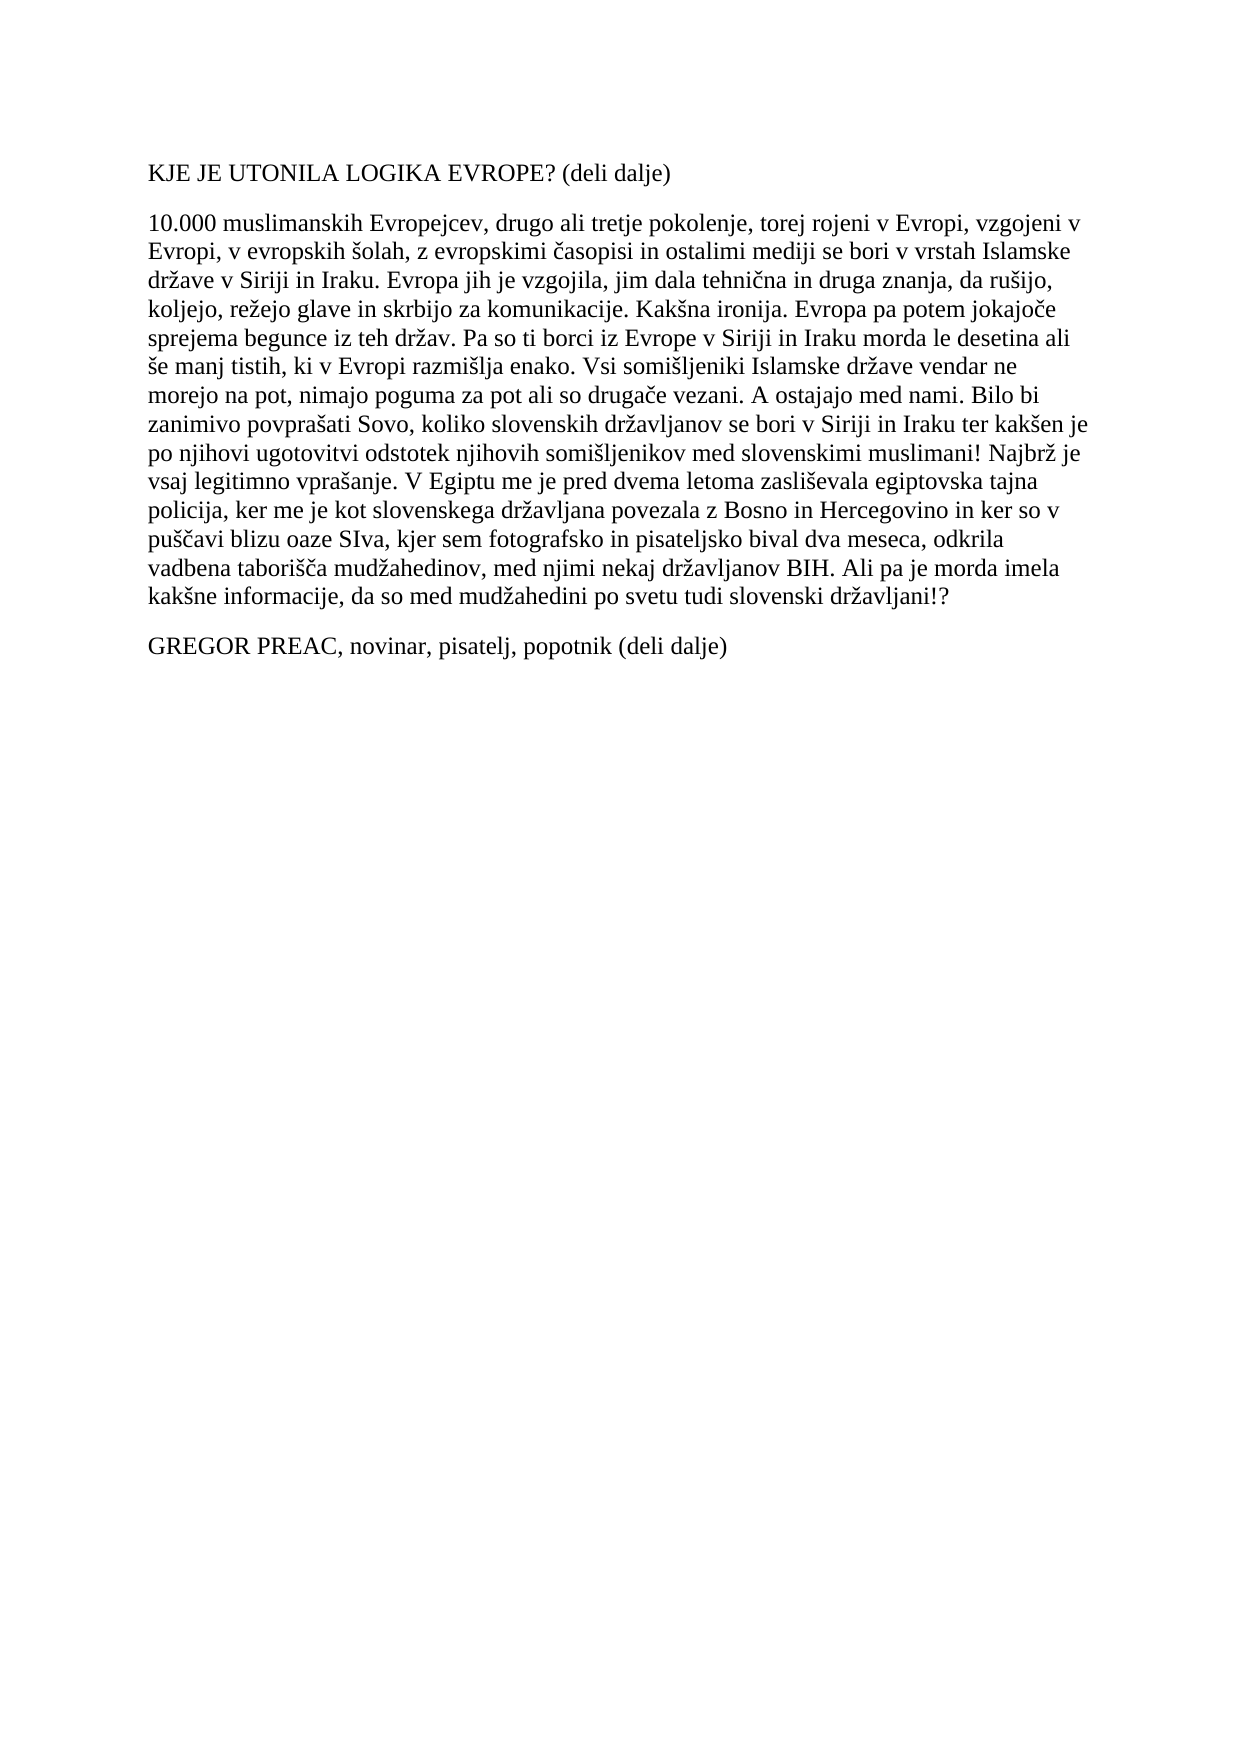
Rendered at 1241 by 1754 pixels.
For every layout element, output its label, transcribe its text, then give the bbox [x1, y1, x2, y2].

text 10.000 muslimanskih Evropejcev, drugo ali tretje pokolenje, torej rojeni v Evropi, vzgojeni v Evropi, v evropskih šolah, z evropskimi časopisi in ostalimi mediji se bori v vrstah Islamske države v Siriji in Iraku. Evropa jih je vzgojila, jim dala tehnična in druga znanja, da rušijo, koljejo, režejo glave in skrbijo za komunikacije. Kakšna ironija. Evropa pa potem jokajoče sprejema begunce iz teh držav. Pa so ti borci iz Evrope v Siriji in Iraku morda le desetina ali še manj tistih, ki v Evropi razmišlja enako. Vsi somišljeniki Islamske države vendar ne morejo na pot, nimajo poguma za pot ali so drugače vezani. A ostajajo med nami. Bilo bi zanimivo povprašati Sovo, koliko slovenskih državljanov se bori v Siriji in Iraku ter kakšen je po njihovi ugotovitvi odstotek njihovih somišljenikov med slovenskimi muslimani! Najbrž je vsaj legitimno vprašanje. V Egiptu me je pred dvema letoma zasliševala egiptovska tajna policija, ker me je kot slovenskega državljana povezala z Bosno in Hercegovino in ker so v puščavi blizu oaze SIva, kjer sem fotografsko in pisateljsko bival dva meseca, odkrila vadbena taborišča mudžahedinov, med njimi nekaj državljanov BIH. Ali pa je morda imela kakšne informacije, da so med mudžahedini po svetu tudi slovenski državljani!? [148, 208, 1093, 610]
text KJE JE UTONILA LOGIKA EVROPE? (deli dalje) [148, 158, 1093, 187]
text GREGOR PREAC, novinar, pisatelj, popotnik (deli dalje) [148, 631, 1093, 660]
